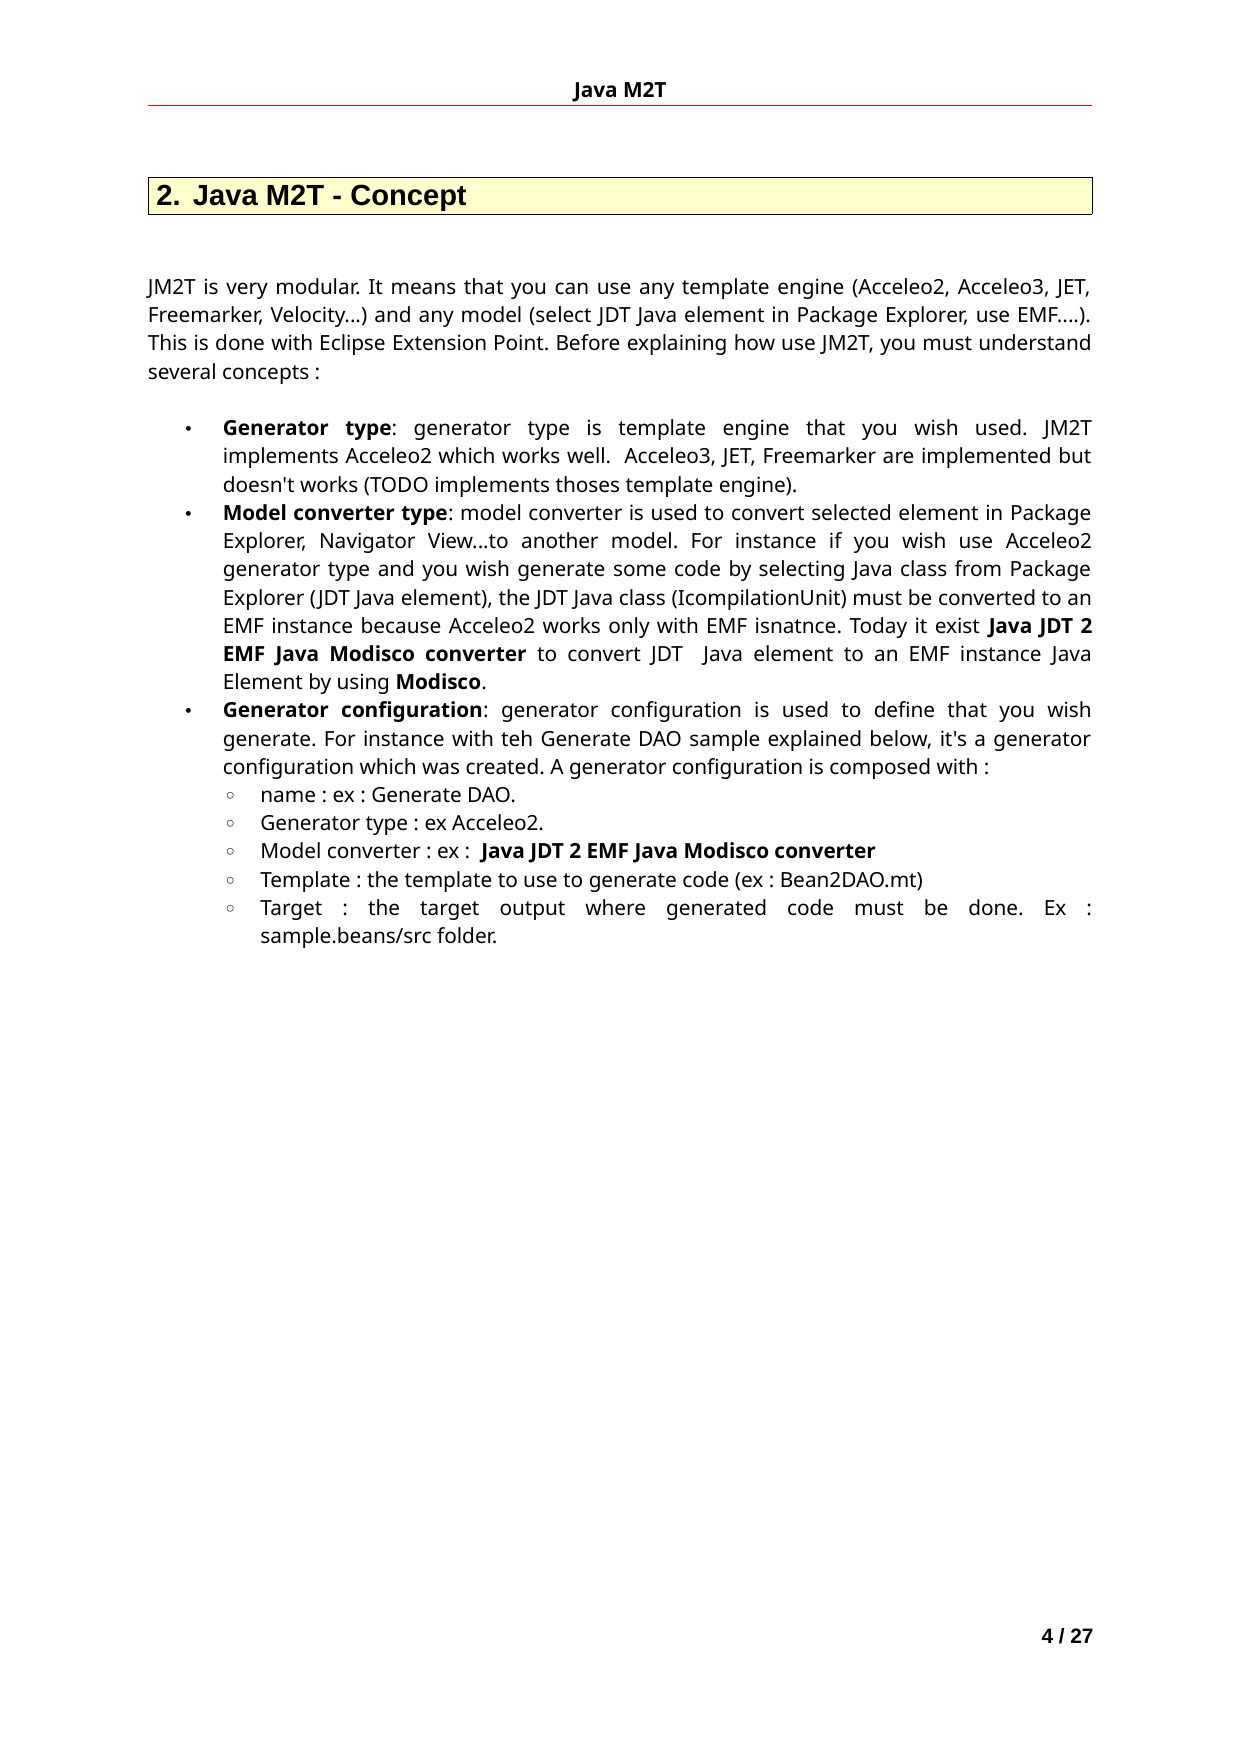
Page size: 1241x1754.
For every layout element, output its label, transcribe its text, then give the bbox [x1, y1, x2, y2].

text JM2T is very modular. It means that you can use any template engine (Acceleo2, Acceleo3, JET, Freemarker, Velocity...) and any model (select JDT Java element in Package Explorer, use EMF....). This is done with Eclipse Extension Point. Before explaining how use JM2T, you must understand several concepts : [148, 272, 1092, 385]
subtitle Java M2T - Concept [149, 178, 1092, 214]
list Generator type: generator type is template engine that you wish used. JM2T implements Acceleo2 which works well. Acceleo3, JET, Freemarker are implemented but doesn't works (TODO implements thoses template engine). [185, 413, 1092, 498]
list Generator type : ex Acceleo2. [223, 808, 1092, 837]
list name : ex : Generate DAO. [223, 780, 1092, 808]
list Model converter : ex : Java JDT 2 EMF Java Modisco converter [223, 837, 1092, 865]
list Template : the template to use to generate code (ex : Bean2DAO.mt) [223, 865, 1092, 893]
list Model converter type: model converter is used to convert selected element in Package Explorer, Navigator View...to another model. For instance if you wish use Acceleo2 generator type and you wish generate some code by selecting Java class from Package Explorer (JDT Java element), the JDT Java class (IcompilationUnit) must be converted to an EMF instance because Acceleo2 works only with EMF isnatnce. Today it exist Java JDT 2 EMF Java Modisco converter to convert JDT Java element to an EMF instance Java Element by using Modisco. [185, 498, 1092, 696]
list Generator configuration: generator configuration is used to define that you wish generate. For instance with teh Generate DAO sample explained below, it's a generator configuration which was created. A generator configuration is composed with : [185, 696, 1092, 780]
list Target : the target output where generated code must be done. Ex : sample.beans/src folder. [223, 893, 1092, 949]
